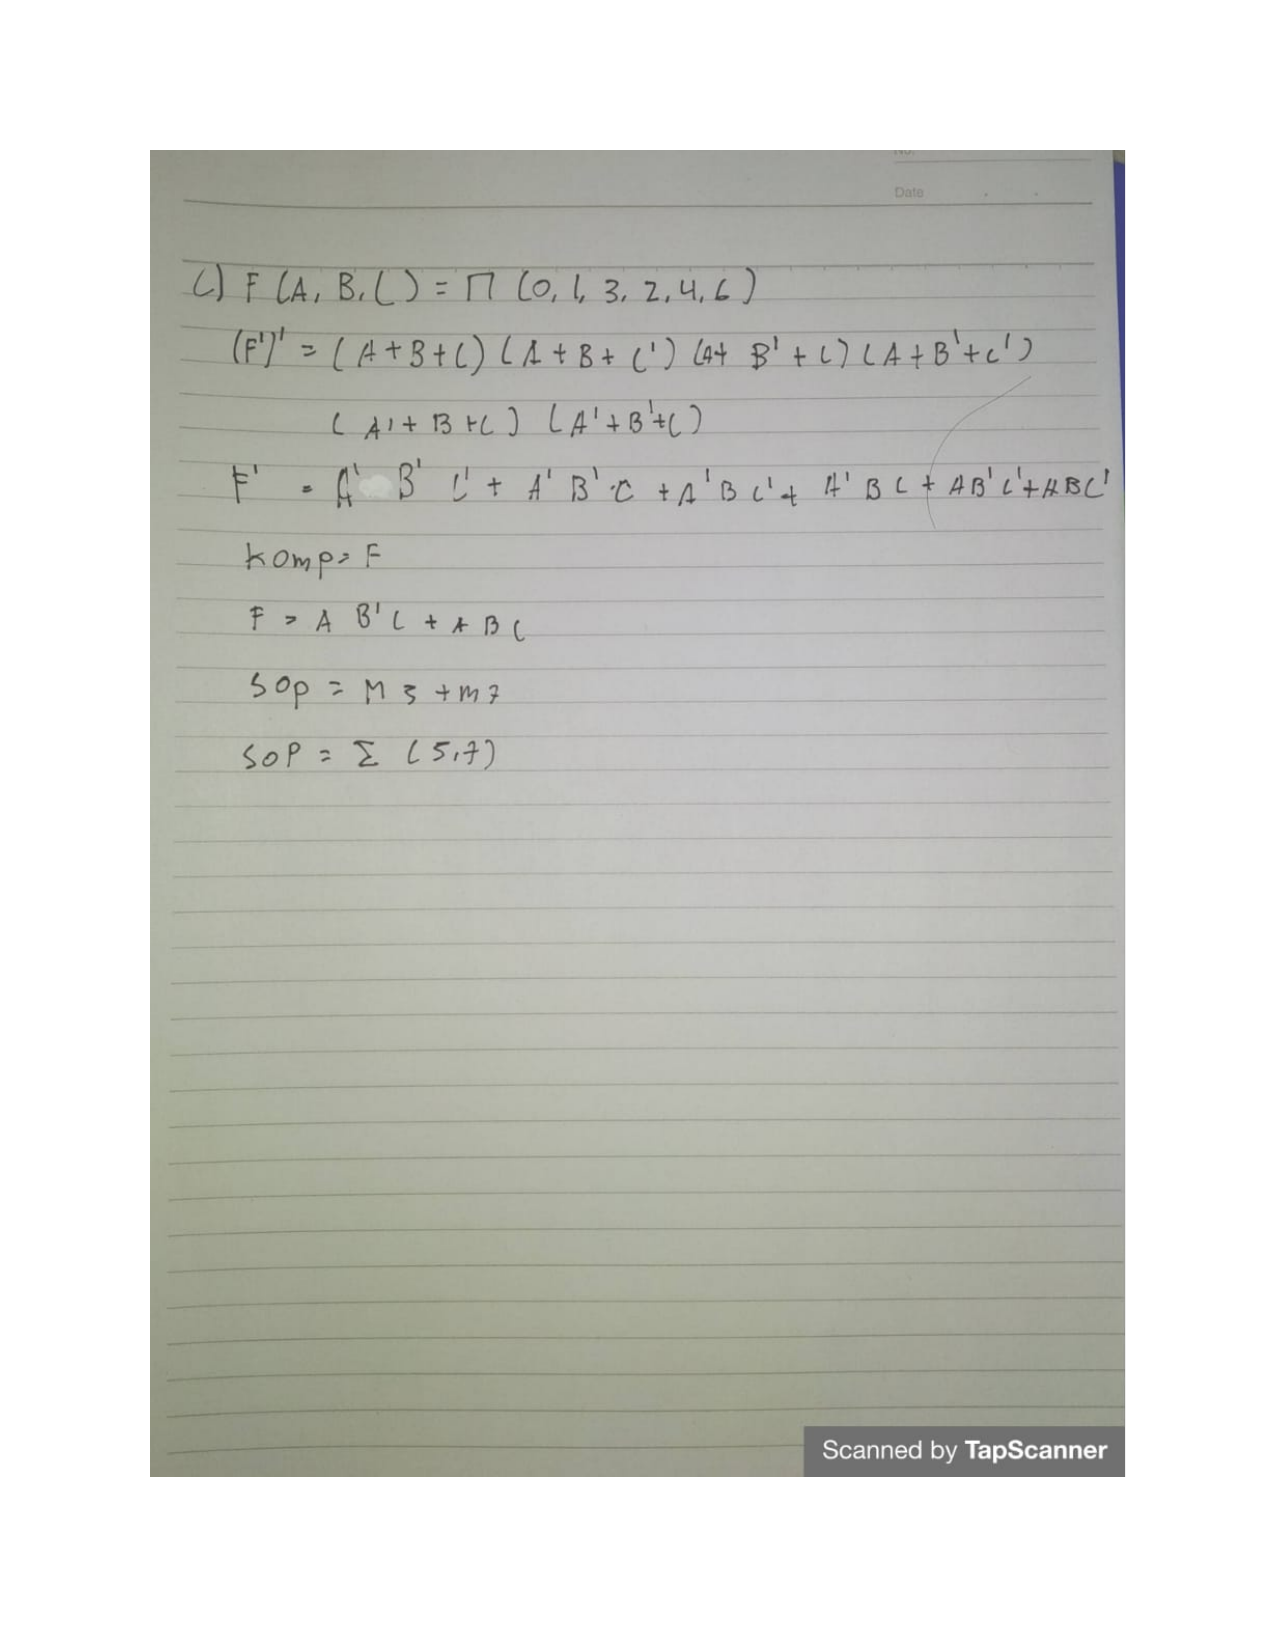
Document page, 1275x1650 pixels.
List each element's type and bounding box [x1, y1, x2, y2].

picture [150, 150, 1125, 1477]
